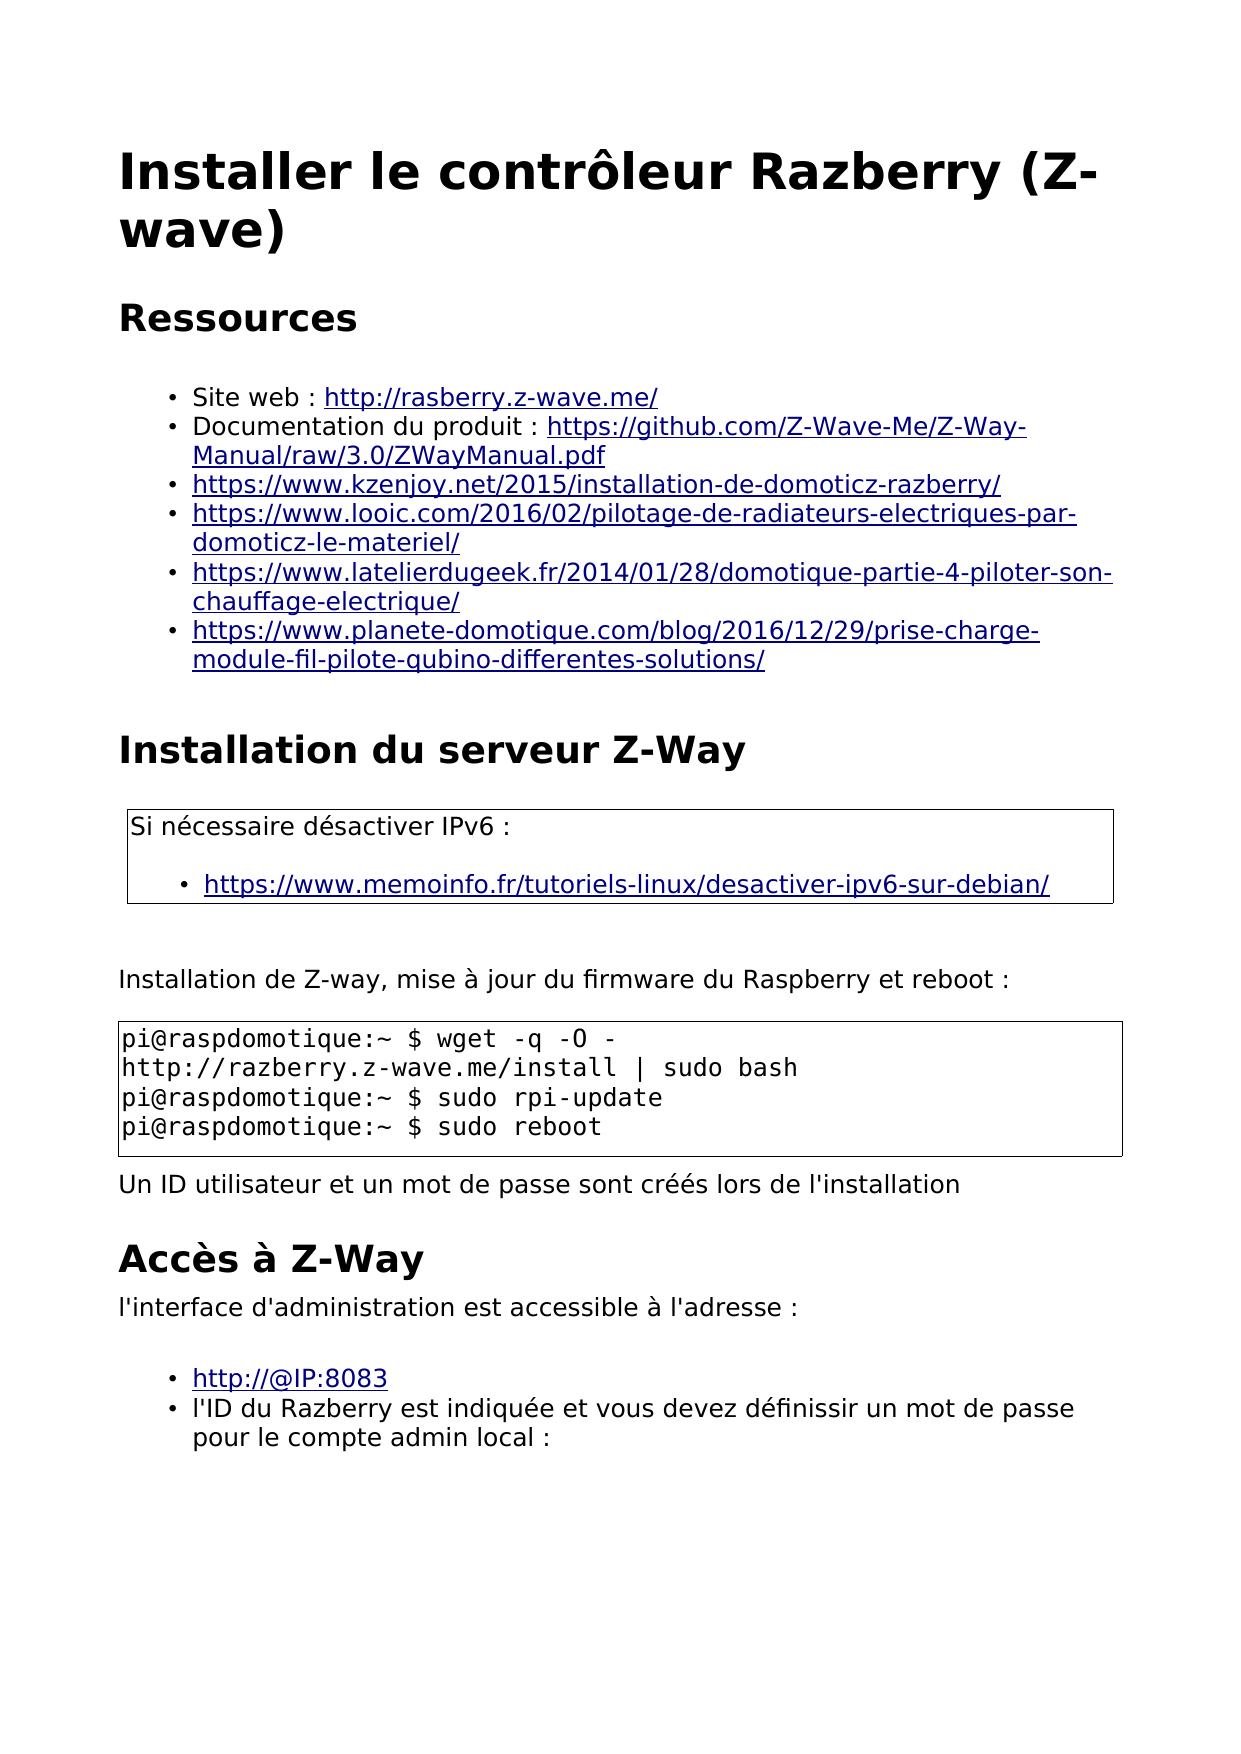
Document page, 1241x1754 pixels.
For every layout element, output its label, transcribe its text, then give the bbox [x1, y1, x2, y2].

subtitle Installer le contrôleur Razberry (Z-wave) [118, 143, 1122, 259]
list https://www.latelierdugeek.fr/2014/01/28/domotique-partie-4-piloter-son-chauffage-electrique/ [177, 558, 1122, 616]
subtitle Accès à Z-Way [118, 1237, 1122, 1281]
list https://www.kzenjoy.net/2015/installation-de-domoticz-razberry/ [177, 470, 1122, 499]
text l'interface d'administration est accessible à l'adresse : [118, 1293, 1122, 1323]
list l'ID du Razberry est indiquée et vous devez définissir un mot de passe pour le compte admin local : [177, 1394, 1122, 1452]
text Un ID utilisateur et un mot de passe sont créés lors de l'installation [118, 1171, 1122, 1200]
table_header pi@raspdomotique:~ $ wget -q -O - http://razberry.z-wave.me/install | sudo bash pi@raspdomotique:~ $ sudo rpi-update pi@raspdomotique:~ $ sudo reboot [119, 1022, 1122, 1156]
table_header Si nécessaire désactiver IPv6 : https://www.memoinfo.fr/tutoriels-linux/desactiver-ipv6-sur-debian/ [128, 810, 1113, 902]
subtitle Installation du serveur Z-Way [118, 729, 1122, 772]
list Site web : http://rasberry.z-wave.me/ [177, 383, 1122, 412]
text Installation de Z-way, mise à jour du firmware du Raspberry et reboot : [118, 965, 1122, 994]
list https://www.planete-domotique.com/blog/2016/12/29/prise-charge-module-fil-pilote-qubino-differentes-solutions/ [177, 616, 1122, 674]
subtitle Ressources [118, 297, 1122, 341]
list http://@IP:8083 [177, 1364, 1122, 1394]
list https://www.looic.com/2016/02/pilotage-de-radiateurs-electriques-par-domoticz-le-materiel/ [177, 499, 1122, 558]
list Documentation du produit : https://github.com/Z-Wave-Me/Z-Way-Manual/raw/3.0/ZWayManual.pdf [177, 412, 1122, 470]
